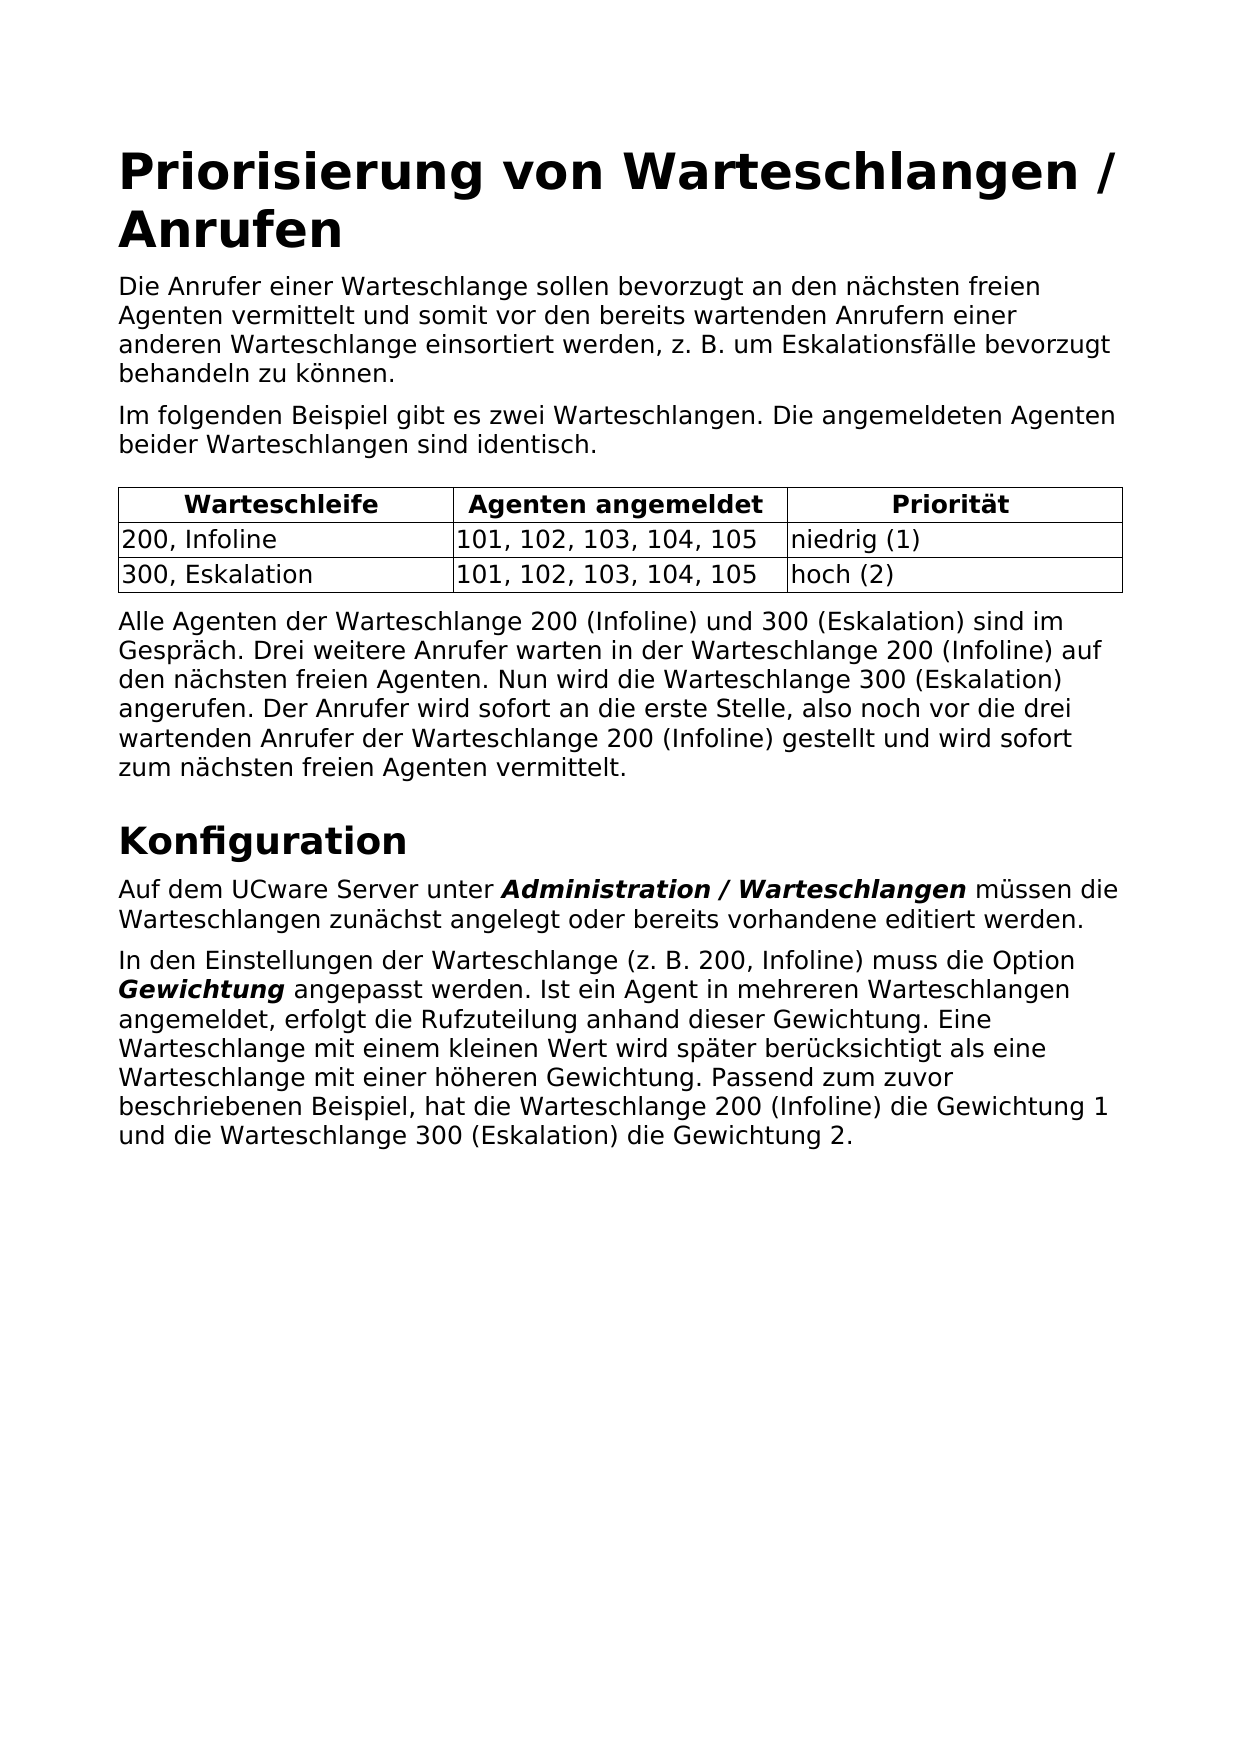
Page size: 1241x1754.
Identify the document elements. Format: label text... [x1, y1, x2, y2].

table_cell 200, Infoline [119, 523, 453, 557]
table_cell hoch (2) [788, 558, 1122, 592]
text In den Einstellungen der Warteschlange (z. B. 200, Infoline) muss die Option Gewichtung angepasst werden. Ist ein Agent in mehreren Warteschlangen angemeldet, erfolgt die Rufzuteilung anhand dieser Gewichtung. Eine Warteschlange mit einem kleinen Wert wird später berücksichtigt als eine Warteschlange mit einer höheren Gewichtung. Passend zum zuvor beschriebenen Beispiel, hat die Warteschlange 200 (Infoline) die Gewichtung 1 und die Warteschlange 300 (Eskalation) die Gewichtung 2. [118, 947, 1122, 1151]
subtitle Konfiguration [118, 819, 1122, 863]
text Auf dem UCware Server unter Administration / Warteschlangen müssen die Warteschlangen zunächst angelegt oder bereits vorhandene editiert werden. [118, 876, 1122, 934]
table_header Agenten angemeldet [454, 488, 787, 522]
table_cell 300, Eskalation [119, 558, 453, 592]
table_header Priorität [788, 488, 1122, 522]
table_cell 101, 102, 103, 104, 105 [454, 523, 787, 557]
table_cell 101, 102, 103, 104, 105 [454, 558, 787, 592]
text Im folgenden Beispiel gibt es zwei Warteschlangen. Die angemeldeten Agenten beider Warteschlangen sind identisch. [118, 401, 1122, 459]
table_cell niedrig (1) [788, 523, 1122, 557]
text Alle Agenten der Warteschlange 200 (Infoline) und 300 (Eskalation) sind im Gespräch. Drei weitere Anrufer warten in der Warteschlange 200 (Infoline) auf den nächsten freien Agenten. Nun wird die Warteschlange 300 (Eskalation) angerufen. Der Anrufer wird sofort an die erste Stelle, also noch vor die drei wartenden Anrufer der Warteschlange 200 (Infoline) gestellt und wird sofort zum nächsten freien Agenten vermittelt. [118, 607, 1122, 782]
table_header Warteschleife [119, 488, 453, 522]
text Die Anrufer einer Warteschlange sollen bevorzugt an den nächsten freien Agenten vermittelt und somit vor den bereits wartenden Anrufern einer anderen Warteschlange einsortiert werden, z. B. um Eskalationsfälle bevorzugt behandeln zu können. [118, 272, 1122, 389]
subtitle Priorisierung von Warteschlangen / Anrufen [118, 143, 1122, 259]
